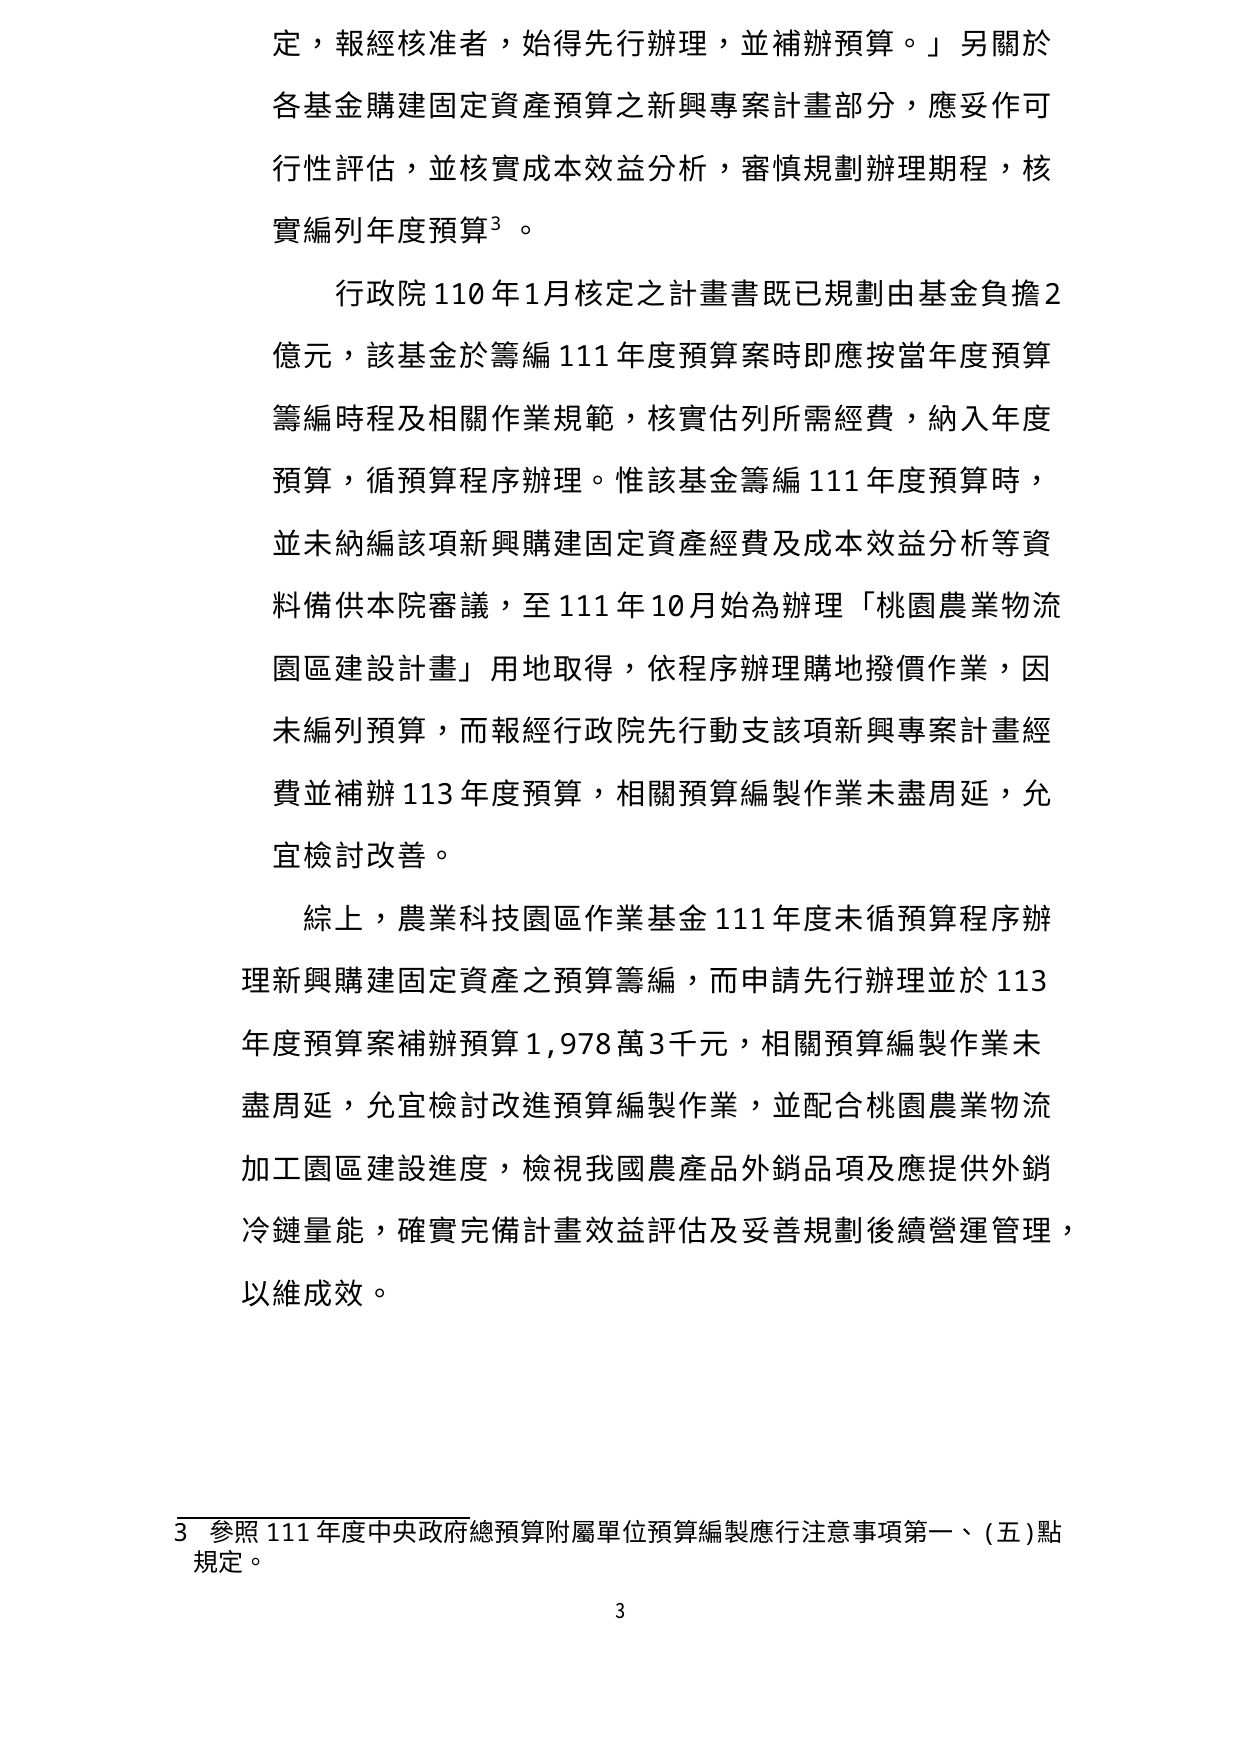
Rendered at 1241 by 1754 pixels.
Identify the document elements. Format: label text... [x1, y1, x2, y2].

text 參照111年度中央政府總預算附屬單位預算編製應行注意事項第一、(五)點規定。 [173, 1518, 1063, 1577]
text 定，報經核准者，始得先行辦理，並補辦預算。」另關於各基金購建固定資產預算之新興專案計畫部分，應妥作可行性評估，並核實成本效益分析，審慎規劃辦理期程，核實編列年度預算。 [266, 0, 1063, 250]
text 綜上，農業科技園區作業基金111年度未循預算程序辦理新興購建固定資產之預算籌編，而申請先行辦理並於113年度預算案補辦預算1,978萬3千元，相關預算編製作業未盡周延，允宜檢討改進預算編製作業，並配合桃園農業物流加工園區建設進度，檢視我國農產品外銷品項及應提供外銷冷鏈量能，確實完備計畫效益評估及妥善規劃後續營運管理，以維成效。 [236, 875, 1063, 1312]
text 行政院110年1月核定之計畫書既已規劃由基金負擔2億元，該基金於籌編111年度預算案時即應按當年度預算籌編時程及相關作業規範，核實估列所需經費，納入年度預算，循預算程序辦理。惟該基金籌編111年度預算時，並未納編該項新興購建固定資產經費及成本效益分析等資料備供本院審議，至111年10月始為辦理「桃園農業物流園區建設計畫」用地取得，依程序辦理購地撥價作業，因未編列預算，而報經行政院先行動支該項新興專案計畫經費並補辦113年度預算，相關預算編製作業未盡周延，允宜檢討改善。 [266, 250, 1063, 875]
